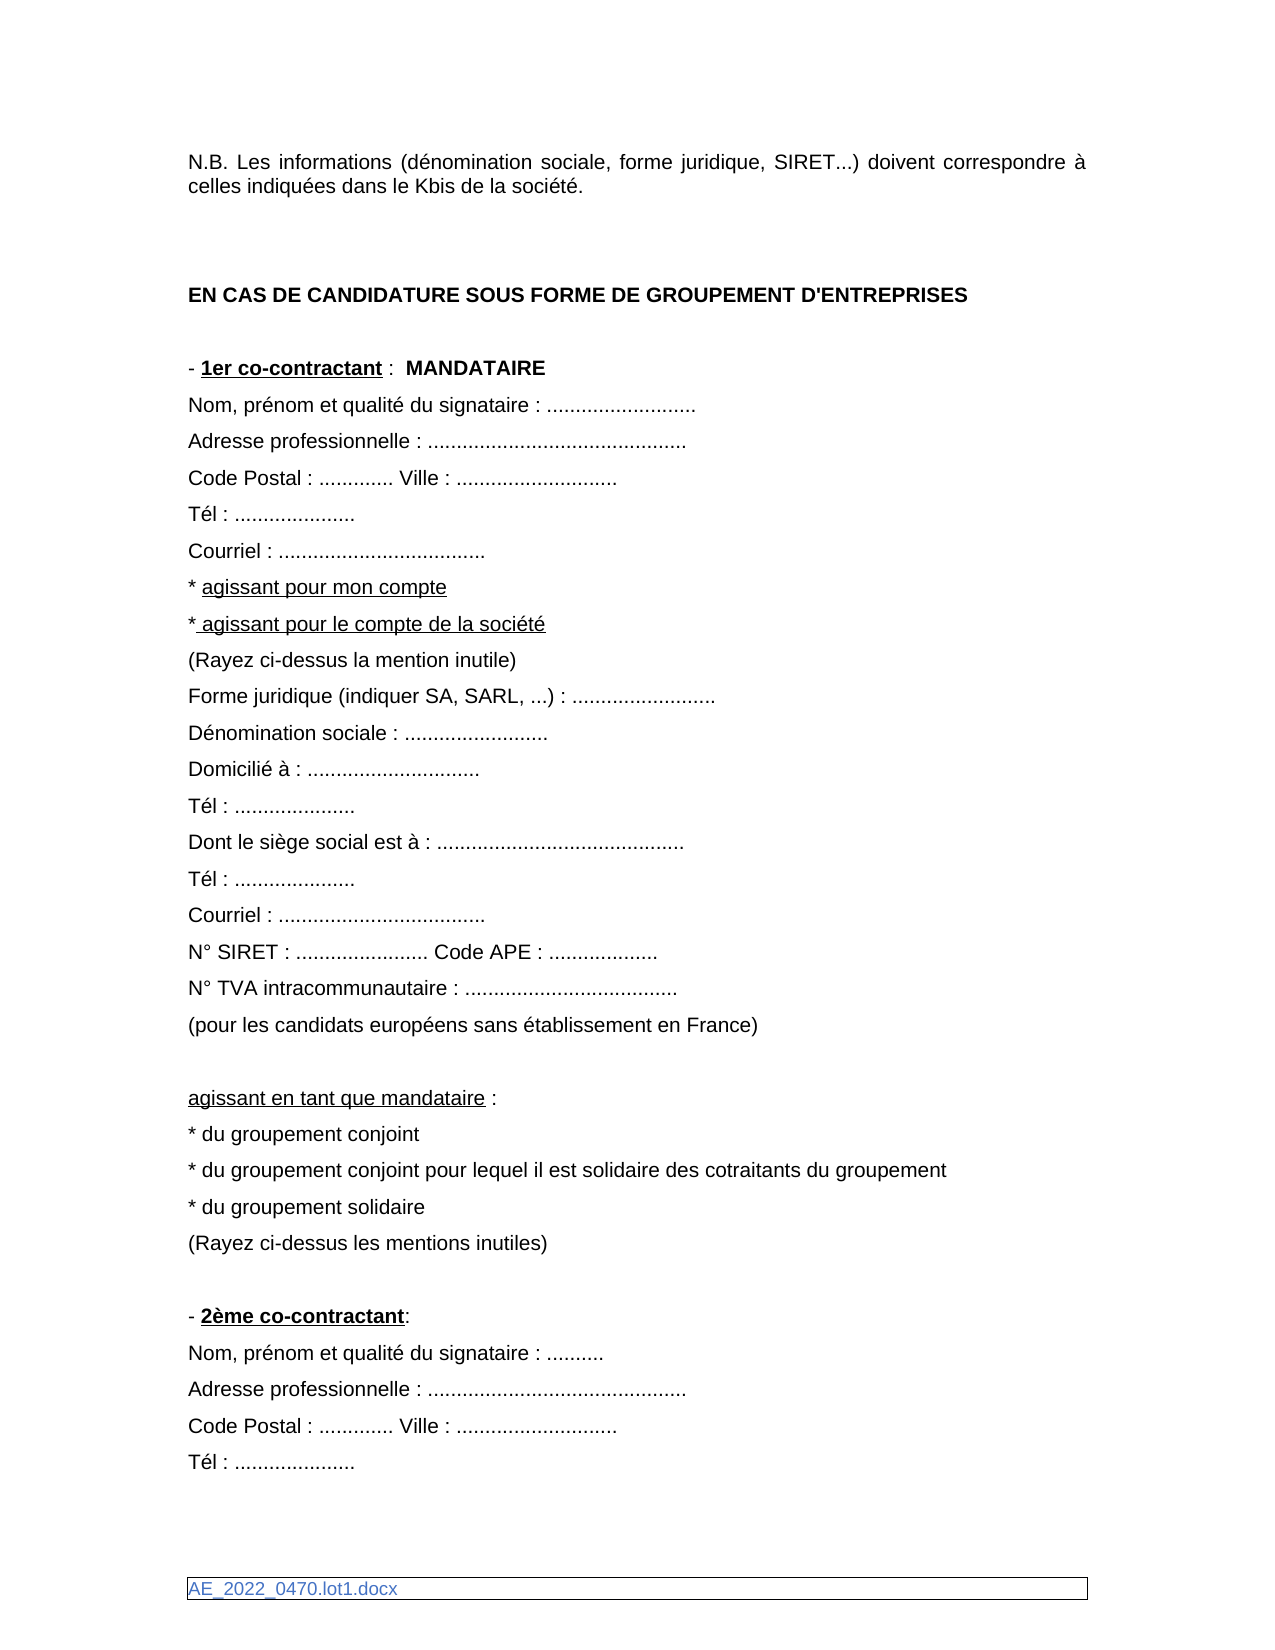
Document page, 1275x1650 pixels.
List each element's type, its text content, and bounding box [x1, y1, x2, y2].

text Tél : ..................... [188, 867, 1087, 891]
text N.B. Les informations (dénomination sociale, forme juridique, SIRET...) doivent correspondre à celles indiquées dans le Kbis de la société. [188, 150, 1087, 198]
text Tél : ..................... [188, 502, 1087, 526]
text Dont le siège social est à : ........................................... [188, 830, 1087, 854]
text Domicilié à : .............................. [188, 757, 1087, 781]
text Code Postal : ............. Ville : ............................ [188, 1413, 1087, 1437]
text EN CAS DE CANDIDATURE SOUS FORME DE GROUPEMENT D'ENTREPRISES [188, 283, 1087, 307]
text Tél : ..................... [188, 794, 1087, 818]
text N° TVA intracommunautaire : ..................................... [188, 976, 1087, 1000]
text * du groupement conjoint [188, 1122, 1087, 1146]
text Dénomination sociale : ......................... [188, 721, 1087, 745]
text * du groupement conjoint pour lequel il est solidaire des cotraitants du groupement [188, 1158, 1087, 1182]
text - 2ème co-contractant: [188, 1304, 1087, 1328]
text * agissant pour le compte de la société [188, 611, 1087, 635]
text Adresse professionnelle : ............................................. [188, 1377, 1087, 1401]
text * agissant pour mon compte [188, 575, 1087, 599]
text Code Postal : ............. Ville : ............................ [188, 466, 1087, 489]
text (Rayez ci-dessus les mentions inutiles) [188, 1231, 1087, 1255]
text Forme juridique (indiquer SA, SARL, ...) : ......................... [188, 684, 1087, 708]
text Adresse professionnelle : ............................................. [188, 429, 1087, 453]
text Nom, prénom et qualité du signataire : .......... [188, 1341, 1087, 1364]
text - 1er co-contractant : MANDATAIRE [188, 356, 1087, 380]
text * du groupement solidaire [188, 1195, 1087, 1219]
text Courriel : .................................... [188, 903, 1087, 927]
text Nom, prénom et qualité du signataire : .......................... [188, 393, 1087, 417]
text Tél : ..................... [188, 1450, 1087, 1474]
text agissant en tant que mandataire : [188, 1085, 1087, 1109]
text (Rayez ci-dessus la mention inutile) [188, 648, 1087, 672]
text (pour les candidats européens sans établissement en France) [188, 1012, 1087, 1036]
text Courriel : .................................... [188, 538, 1087, 562]
text N° SIRET : ....................... Code APE : ................... [188, 939, 1087, 963]
